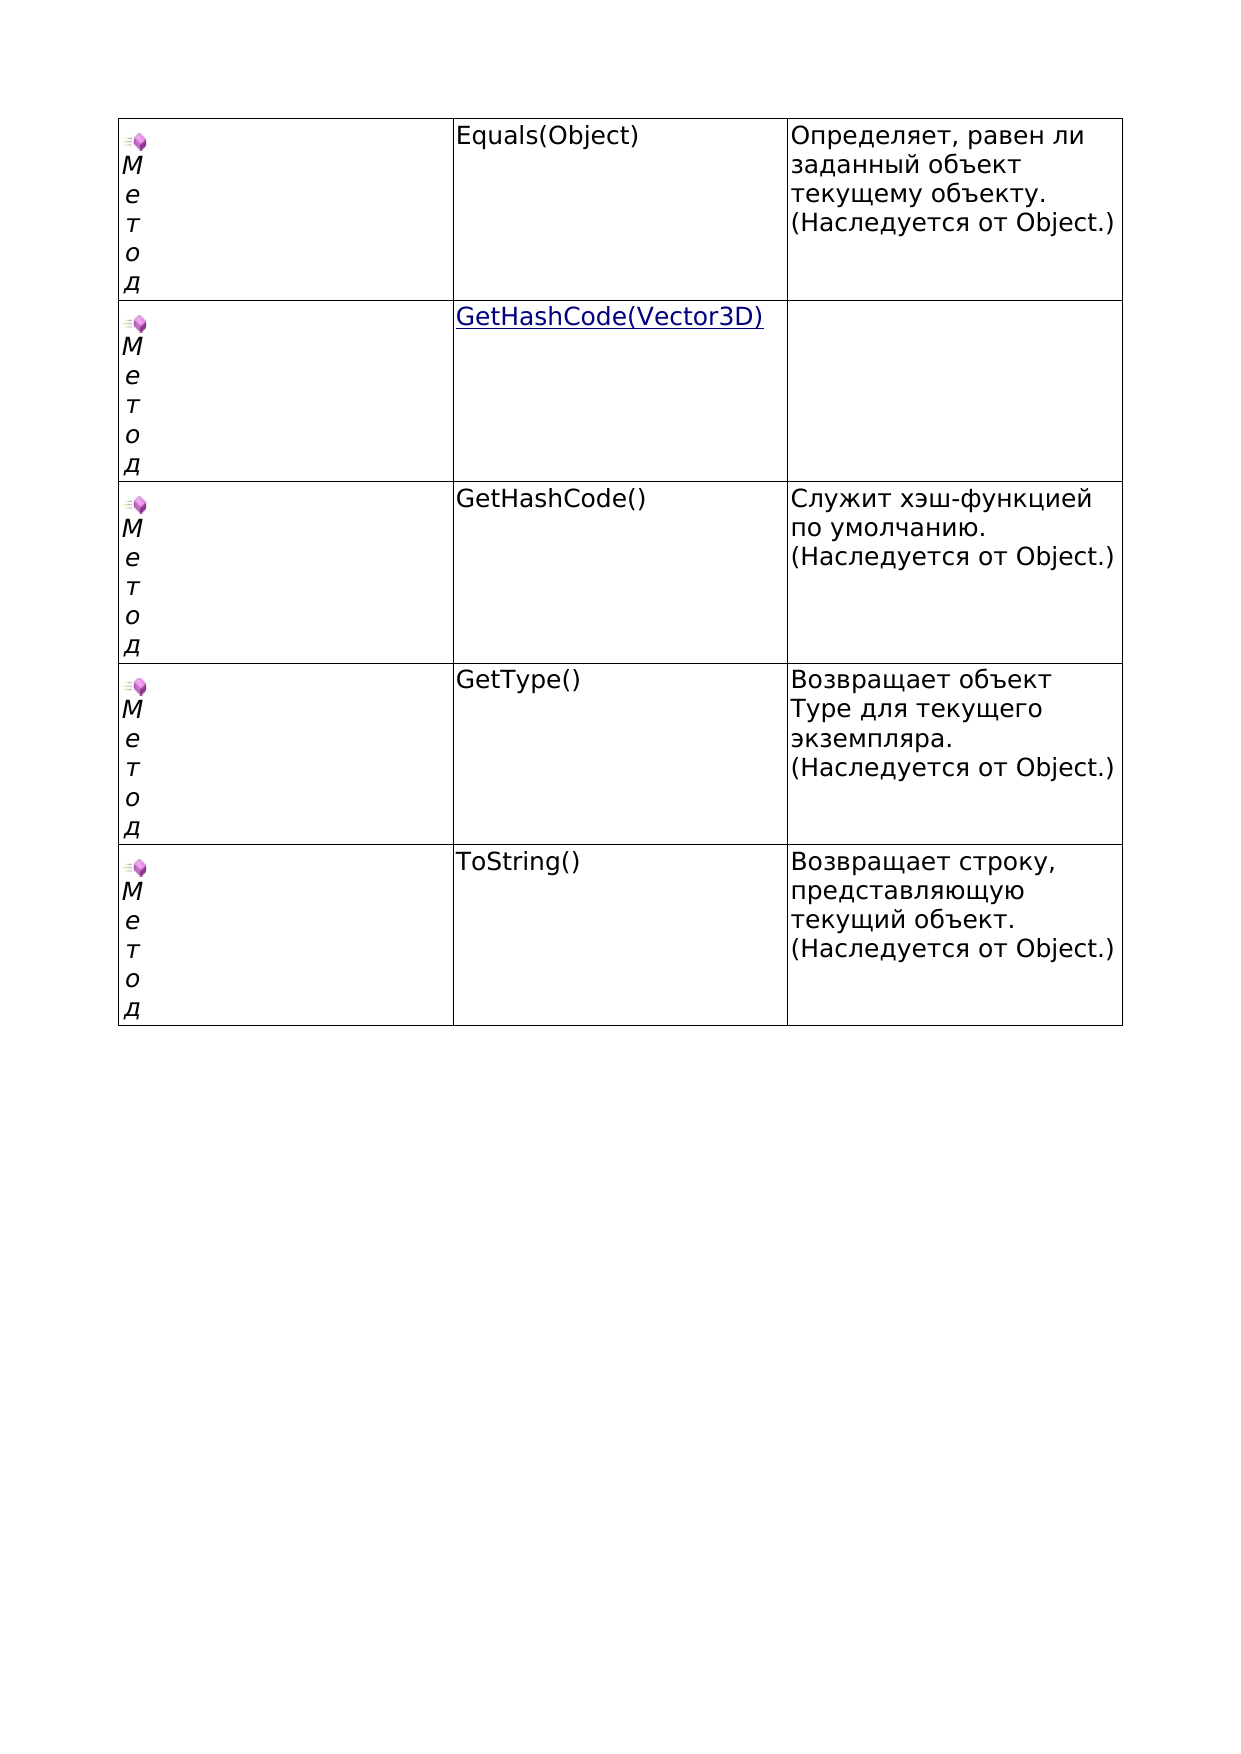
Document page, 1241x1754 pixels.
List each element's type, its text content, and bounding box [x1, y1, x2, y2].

picture [121, 496, 147, 514]
table_cell [119, 301, 453, 481]
picture [121, 133, 147, 151]
table_cell Возвращает объект Type для текущего экземпляра. (Наследуется от Object.) [788, 664, 1122, 844]
table_cell [119, 119, 453, 299]
table_cell Служит хэш-функцией по умолчанию. (Наследуется от Object.) [788, 482, 1122, 662]
table_cell GetHashCode(Vector3D) [454, 301, 787, 481]
table_cell [119, 482, 453, 662]
picture [121, 678, 147, 696]
table_cell GetType() [454, 664, 787, 844]
table_cell GetHashCode() [454, 482, 787, 662]
table_cell Определяет, равен ли заданный объект текущему объекту. (Наследуется от Object.) [788, 119, 1122, 299]
table_cell [788, 301, 1122, 481]
table_cell ToString() [454, 845, 787, 1025]
picture [121, 859, 147, 877]
table_cell [119, 845, 453, 1025]
table_cell Equals(Object) [454, 119, 787, 299]
picture [121, 315, 147, 333]
table_cell Возвращает строку, представляющую текущий объект. (Наследуется от Object.) [788, 845, 1122, 1025]
table_cell [119, 664, 453, 844]
